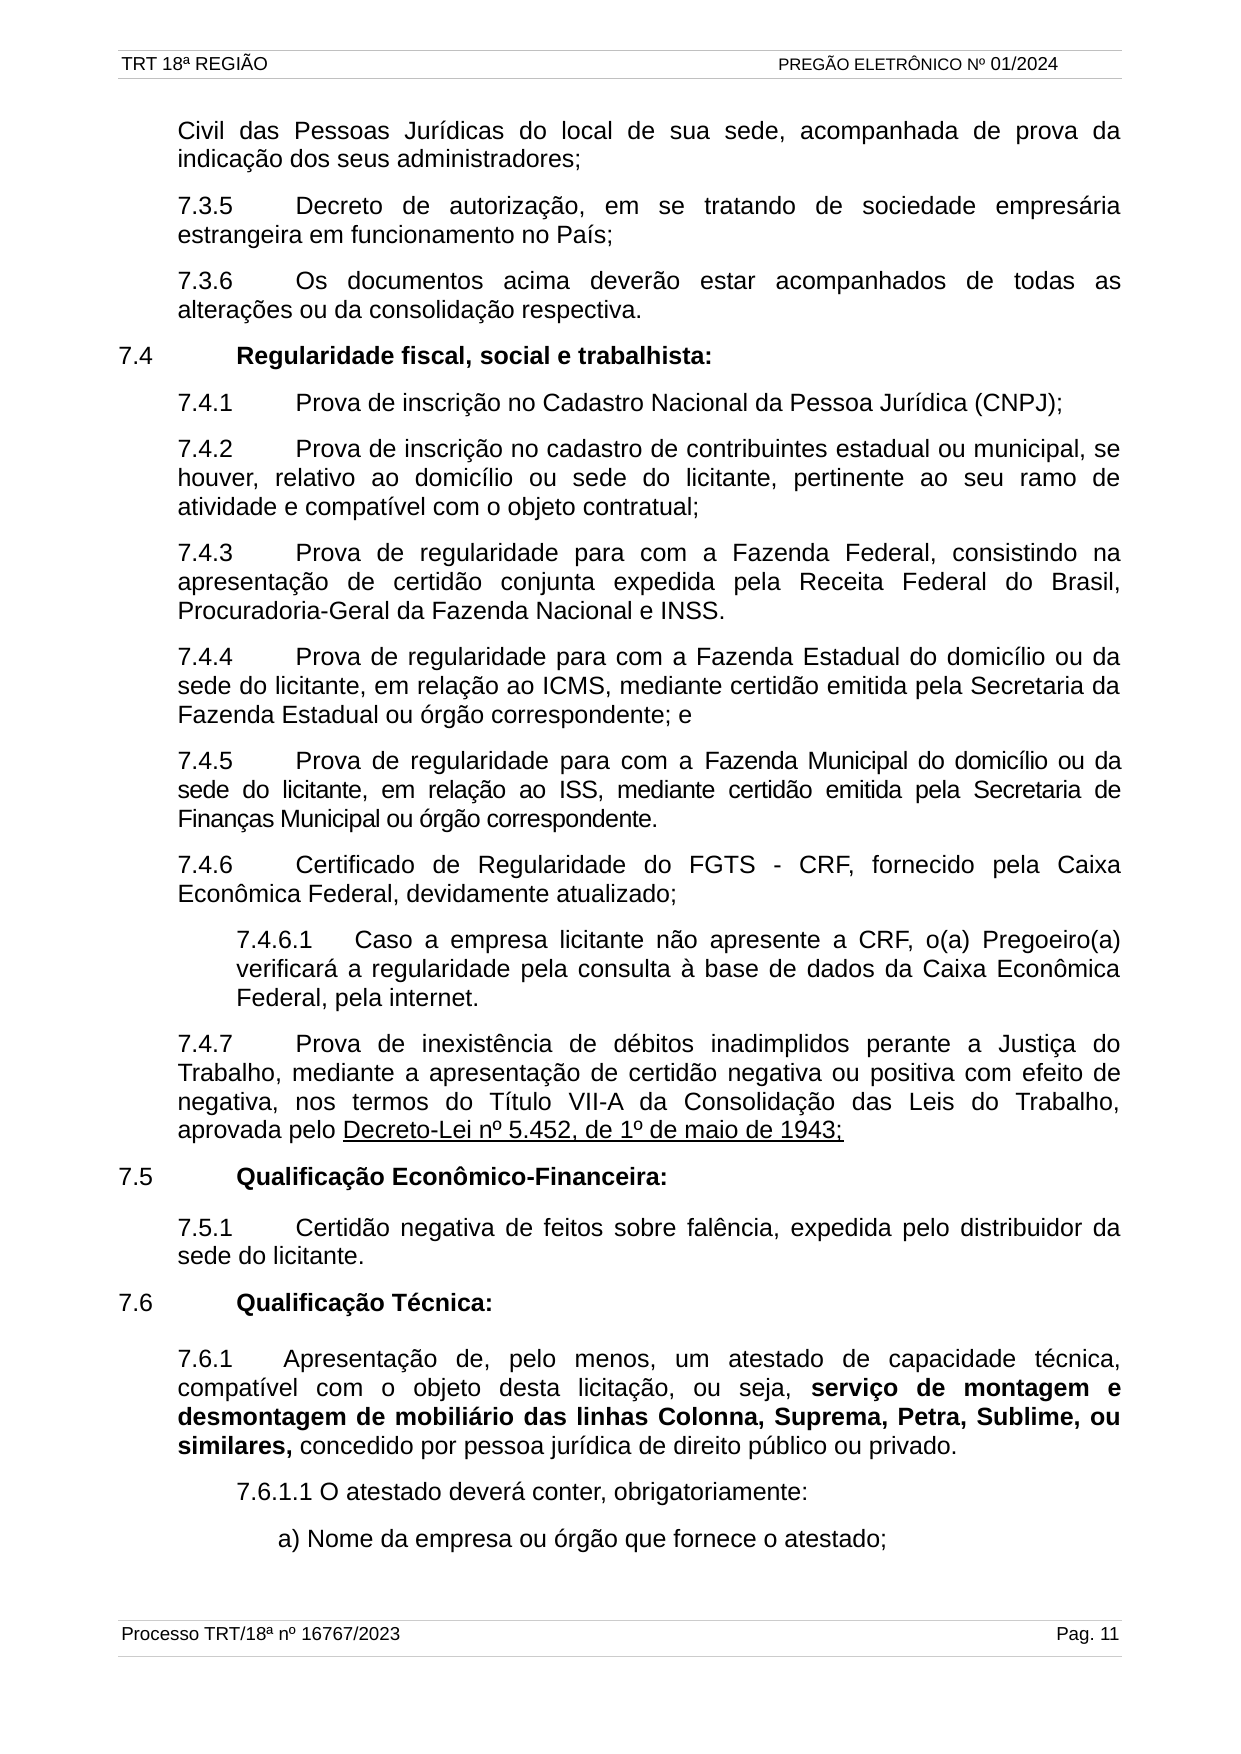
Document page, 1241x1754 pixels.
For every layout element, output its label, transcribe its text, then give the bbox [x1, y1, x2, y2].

text 7.6.1 Apresentação de, pelo menos, um atestado de capacidade técnica, compatível com o objeto desta licitação, ou seja, serviço de montagem e desmontagem de mobiliário das linhas Colonna, Suprema, Petra, Sublime, ou similares, concedido por pessoa jurídica de direito público ou privado. [177, 1344, 1122, 1459]
text 7.6.1.1 O atestado deverá conter, obrigatoriamente: [236, 1477, 1122, 1506]
text 7.4.6 Certificado de Regularidade do FGTS - CRF, fornecido pela Caixa Econômica Federal, devidamente atualizado; [177, 850, 1122, 907]
text 7.6 Qualificação Técnica: [118, 1288, 1122, 1317]
text 7.4.2 Prova de inscrição no cadastro de contribuintes estadual ou municipal, se houver, relativo ao domicílio ou sede do licitante, pertinente ao seu ramo de atividade e compatível com o objeto contratual; [177, 434, 1122, 520]
text 7.4 Regularidade fiscal, social e trabalhista: [118, 341, 1122, 370]
text 7.4.3 Prova de regularidade para com a Fazenda Federal, consistindo na apresentação de certidão conjunta expedida pela Receita Federal do Brasil, Procuradoria-Geral da Fazenda Nacional e INSS. [177, 538, 1122, 624]
text 7.4.7 Prova de inexistência de débitos inadimplidos perante a Justiça do Trabalho, mediante a apresentação de certidão negativa ou positiva com efeito de negativa, nos termos do Título VII-A da Consolidação das Leis do Trabalho, aprovada pelo Decreto-Lei nº 5.452, de 1º de maio de 1943; [177, 1029, 1122, 1144]
text 7.4.5 Prova de regularidade para com a Fazenda Municipal do domicílio ou da sede do licitante, em relação ao ISS, mediante certidão emitida pela Secretaria de Finanças Municipal ou órgão correspondente. [177, 746, 1122, 832]
text a) Nome da empresa ou órgão que fornece o atestado; [278, 1524, 1122, 1552]
text 7.4.1 Prova de inscrição no Cadastro Nacional da Pessoa Jurídica (CNPJ); [177, 388, 1122, 416]
text Civil das Pessoas Jurídicas do local de sua sede, acompanhada de prova da indicação dos seus administradores; [177, 116, 1122, 173]
text 7.5 Qualificação Econômico-Financeira: [118, 1162, 1122, 1191]
text 7.5.1 Certidão negativa de feitos sobre falência, expedida pelo distribuidor da sede do licitante. [177, 1213, 1122, 1270]
text 7.4.4 Prova de regularidade para com a Fazenda Estadual do domicílio ou da sede do licitante, em relação ao ICMS, mediante certidão emitida pela Secretaria da Fazenda Estadual ou órgão correspondente; e [177, 642, 1122, 728]
text 7.3.5 Decreto de autorização, em se tratando de sociedade empresária estrangeira em funcionamento no País; [177, 191, 1122, 248]
text 7.4.6.1 Caso a empresa licitante não apresente a CRF, o(a) Pregoeiro(a) verificará a regularidade pela consulta à base de dados da Caixa Econômica Federal, pela internet. [236, 925, 1122, 1011]
text 7.3.6 Os documentos acima deverão estar acompanhados de todas as alterações ou da consolidação respectiva. [177, 266, 1122, 323]
